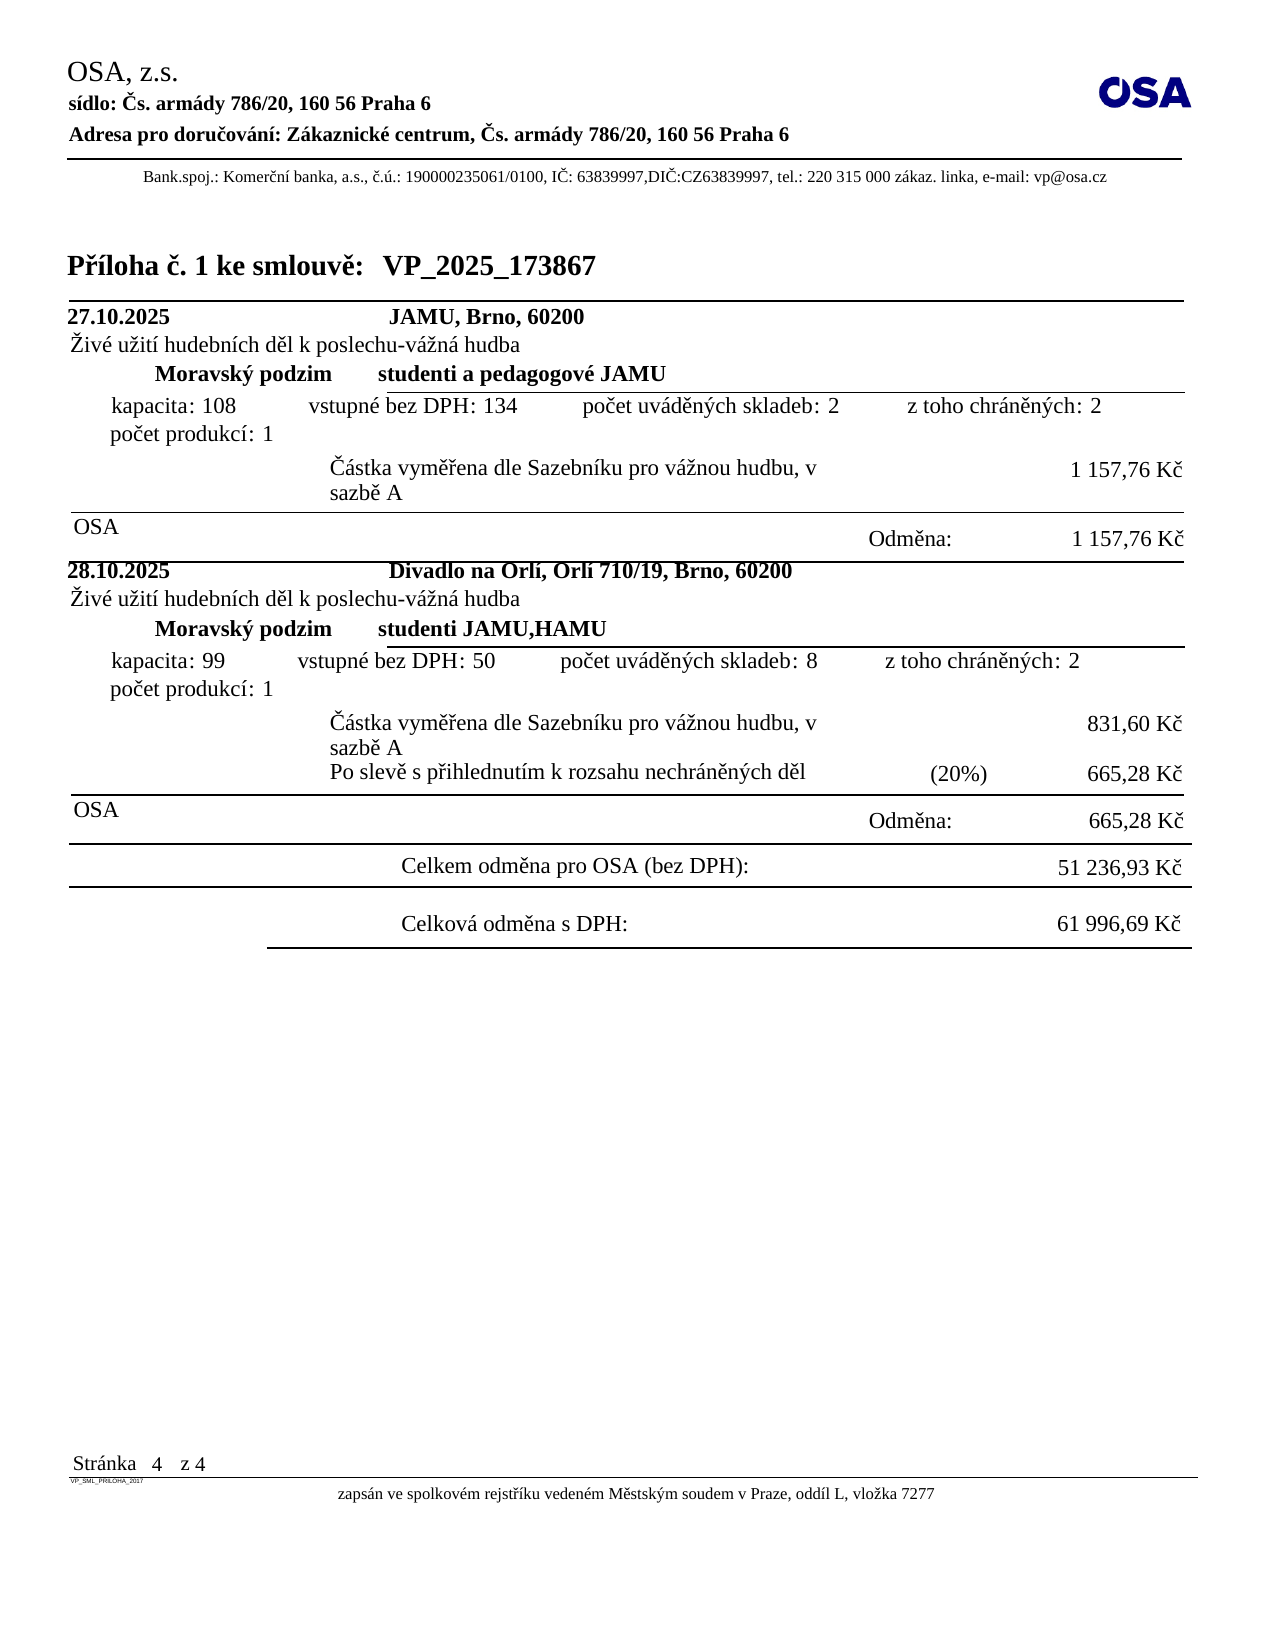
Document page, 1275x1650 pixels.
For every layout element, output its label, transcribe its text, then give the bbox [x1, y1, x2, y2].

text Moravský podzim studenti a pedagogové JAMU [154, 360, 1188, 387]
text kapacita: 108 vstupné bez DPH: 134 počet uváděných skladeb: 2 z toho chráněných: 2 počet produkcí: 1 [110, 392, 1107, 447]
text Částka vyměřena dle Sazebníku pro vážnou hudbu, v sazbě A [329, 710, 823, 760]
text 665,28 Kč [1088, 807, 1188, 834]
text (20%) [930, 761, 989, 787]
text 51 236,93 Kč [1058, 854, 1188, 880]
text Celkem odměna pro OSA (bez DPH): [401, 852, 819, 878]
text OSA, z.s. [67, 54, 1098, 87]
text Částka vyměřena dle Sazebníku pro vážnou hudbu, v sazbě A [329, 456, 823, 505]
text OSA [73, 796, 819, 822]
text Moravský podzim studenti JAMU,HAMU [154, 614, 1188, 641]
text 665,28 Kč [1087, 760, 1188, 787]
text 1 157,76 Kč [1071, 525, 1188, 551]
text 28.10.2025 Divadlo na Orlí, Orlí 710/19, Brno, 60200 Živé užití hudebních děl k poslechu-vážná hudba [67, 558, 798, 612]
text Adresa pro doručování: Zákaznické centrum, Čs. armády 786/20, 160 56 Praha 6 [68, 122, 1098, 146]
text Stránka 4 z 4 [73, 1451, 1188, 1476]
text Celková odměna s DPH: 61 996,69 Kč [401, 910, 1188, 937]
text 27.10.2025 JAMU, Brno, 60200 Živé užití hudebních děl k poslechu-vážná hudba [67, 303, 590, 357]
text 1 157,76 Kč [1070, 456, 1188, 482]
text Bank.spoj.: Komerční banka, a.s., č.ú.: 190000235061/0100, IČ: 63839997,DIČ:CZ63839997, tel.: 220 315 000 zákaz. linka, e-mail: vp@osa.cz [143, 167, 1188, 186]
text Příloha č. 1 ke smlouvě: VP_2025_173867 [67, 248, 1188, 281]
text 831,60 Kč [1087, 710, 1188, 737]
text kapacita: 99 vstupné bez DPH: 50 počet uváděných skladeb: 8 z toho chráněných: 2 počet produkcí: 1 [110, 647, 1086, 701]
text Po slevě s přihlednutím k rozsahu nechráněných děl [329, 760, 819, 784]
text OSA Odměna: [73, 513, 954, 552]
text VP_SML_PRILOHA_2017 zapsán ve spolkovém rejstříku vedeném Městským soudem v Praze, oddíl L, vložka 7277 [70, 1478, 1188, 1503]
text sídlo: Čs. armády 786/20, 160 56 Praha 6 [68, 91, 1098, 115]
text Odměna: [868, 807, 989, 834]
